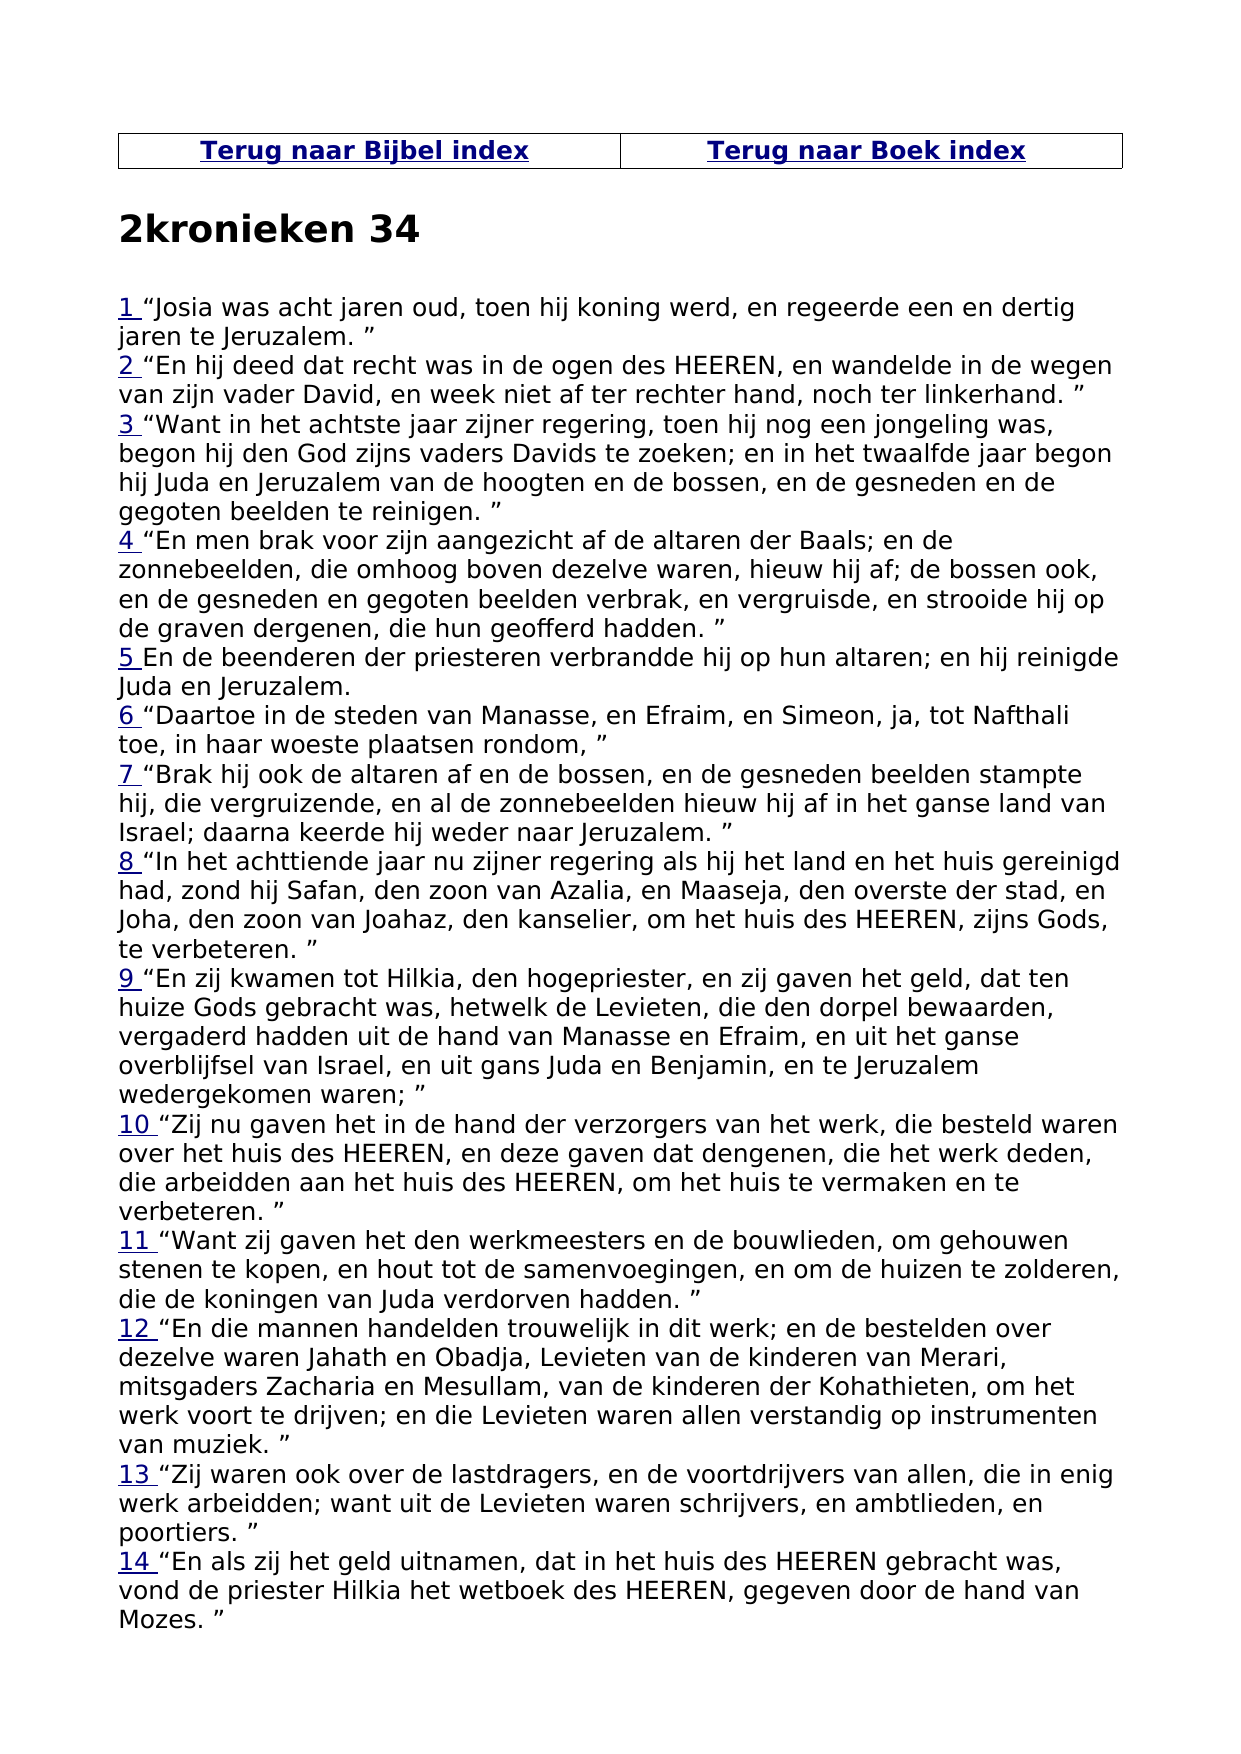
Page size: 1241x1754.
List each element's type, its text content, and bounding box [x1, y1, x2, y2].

text 1 “Josia was acht jaren oud, toen hij koning werd, en regeerde een en dertig jaren te Jeruzalem. ” 2 “En hij deed dat recht was in de ogen des HEEREN, en wandelde in de wegen van zijn vader David, en week niet af ter rechter hand, noch ter linkerhand. ” 3 “Want in het achtste jaar zijner regering, toen hij nog een jongeling was, begon hij den God zijns vaders Davids te zoeken; en in het twaalfde jaar begon hij Juda en Jeruzalem van de hoogten en de bossen, en de gesneden en de gegoten beelden te reinigen. ” 4 “En men brak voor zijn aangezicht af de altaren der Baals; en de zonnebeelden, die omhoog boven dezelve waren, hieuw hij af; de bossen ook, en de gesneden en gegoten beelden verbrak, en vergruisde, en strooide hij op de graven dergenen, die hun geofferd hadden. ” 5 En de beenderen der priesteren verbrandde hij op hun altaren; en hij reinigde Juda en Jeruzalem. 6 “Daartoe in de steden van Manasse, en Efraim, en Simeon, ja, tot Nafthali toe, in haar woeste plaatsen rondom, ” 7 “Brak hij ook de altaren af en de bossen, en de gesneden beelden stampte hij, die vergruizende, en al de zonnebeelden hieuw hij af in het ganse land van Israel; daarna keerde hij weder naar Jeruzalem. ” 8 “In het achttiende jaar nu zijner regering als hij het land en het huis gereinigd had, zond hij Safan, den zoon van Azalia, en Maaseja, den overste der stad, en Joha, den zoon van Joahaz, den kanselier, om het huis des HEEREN, zijns Gods, te verbeteren. ” 9 “En zij kwamen tot Hilkia, den hogepriester, en zij gaven het geld, dat ten huize Gods gebracht was, hetwelk de Levieten, die den dorpel bewaarden, vergaderd hadden uit de hand van Manasse en Efraim, en uit het ganse overblijfsel van Israel, en uit gans Juda en Benjamin, en te Jeruzalem wedergekomen waren; ” 10 “Zij nu gaven het in de hand der verzorgers van het werk, die besteld waren over het huis des HEEREN, en deze gaven dat dengenen, die het werk deden, die arbeidden aan het huis des HEEREN, om het huis te vermaken en te verbeteren. ” 11 “Want zij gaven het den werkmeesters en de bouwlieden, om gehouwen stenen te kopen, en hout tot de samenvoegingen, en om de huizen te zolderen, die de koningen van Juda verdorven hadden. ” 12 “En die mannen handelden trouwelijk in dit werk; en de bestelden over dezelve waren Jahath en Obadja, Levieten van de kinderen van Merari, mitsgaders Zacharia en Mesullam, van de kinderen der Kohathieten, om het werk voort te drijven; en die Levieten waren allen verstandig op instrumenten van muziek. ” 13 “Zij waren ook over de lastdragers, en de voortdrijvers van allen, die in enig werk arbeidden; want uit de Levieten waren schrijvers, en ambtlieden, en poortiers. ” 14 “En als zij het geld uitnamen, dat in het huis des HEEREN gebracht was, vond de priester Hilkia het wetboek des HEEREN, gegeven door de hand van Mozes. ” [118, 264, 1122, 1635]
table_header Terug naar Bijbel index [119, 134, 620, 168]
subtitle 2kronieken 34 [118, 208, 1122, 252]
table_header Terug naar Boek index [621, 134, 1122, 168]
